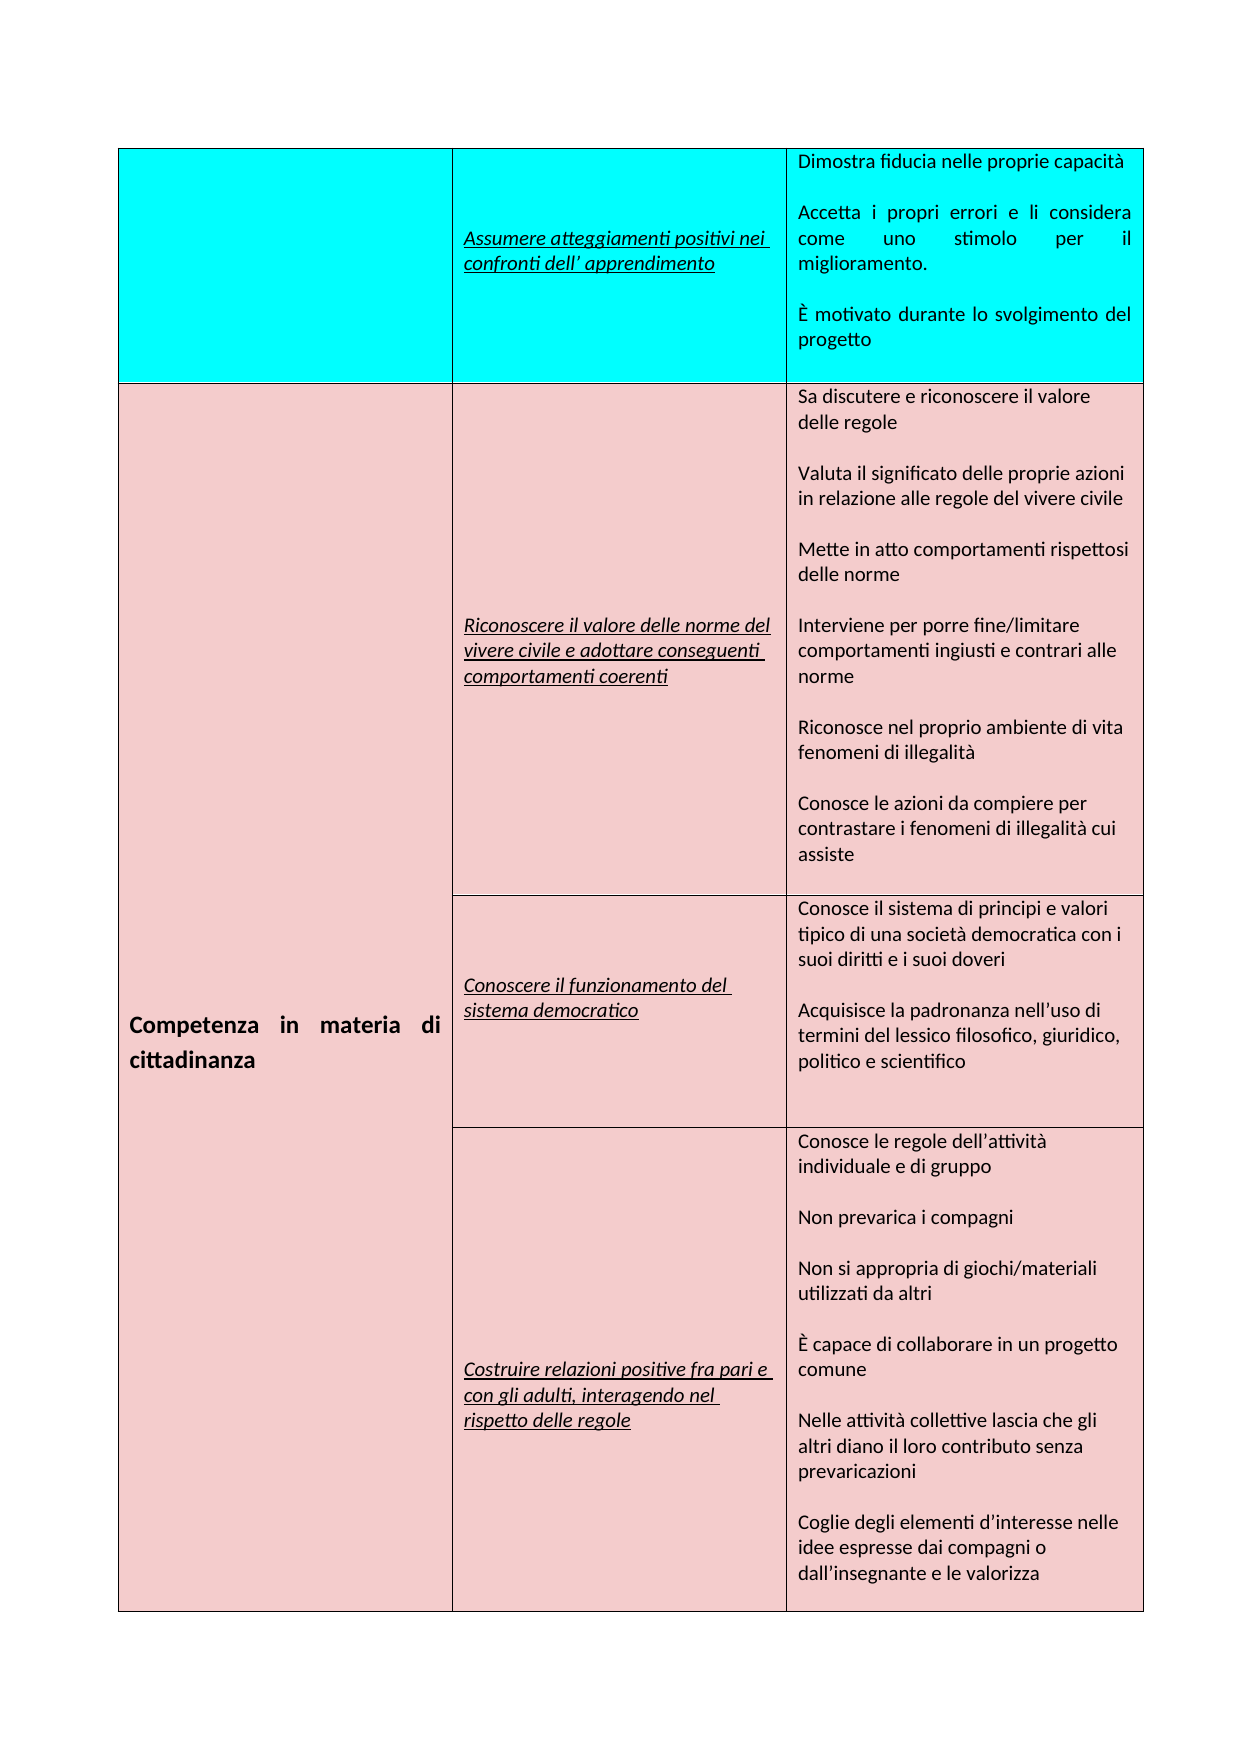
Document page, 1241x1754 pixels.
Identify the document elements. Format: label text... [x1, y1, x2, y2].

table_cell [119, 149, 452, 382]
table_cell Conoscere il funzionamento del sistema democratico [453, 896, 786, 1127]
table_cell Costruire relazioni positive fra pari e con gli adulti, interagendo nel rispetto delle regole [453, 1128, 786, 1611]
table_cell Conosce le regole dell’attività individuale e di gruppo Non prevarica i compagni Non si appropria di giochi/materiali utilizzati da altri È capace di collaborare in un progetto comune Nelle attività collettive lascia che gli altri diano il loro contributo senza prevaricazioni Coglie degli elementi d’interesse nelle idee espresse dai compagni o dall’insegnante e le valorizza [787, 1128, 1143, 1611]
table_cell Competenza in materia di cittadinanza [119, 384, 452, 1611]
table_cell Conosce il sistema di principi e valori tipico di una società democratica con i suoi diritti e i suoi doveri Acquisisce la padronanza nell’uso di termini del lessico filosofico, giuridico, politico e scientifico [787, 896, 1143, 1127]
table_cell Dimostra fiducia nelle proprie capacità Accetta i propri errori e li considera come uno stimolo per il miglioramento. È motivato durante lo svolgimento del progetto [787, 149, 1143, 382]
table_cell Sa discutere e riconoscere il valore delle regole Valuta il significato delle proprie azioni in relazione alle regole del vivere civile Mette in atto comportamenti rispettosi delle norme Interviene per porre fine/limitare comportamenti ingiusti e contrari alle norme Riconosce nel proprio ambiente di vita fenomeni di illegalità Conosce le azioni da compiere per contrastare i fenomeni di illegalità cui assiste [787, 384, 1143, 894]
table_cell Riconoscere il valore delle norme del vivere civile e adottare conseguenti comportamenti coerenti [453, 384, 786, 894]
table_cell Assumere atteggiamenti positivi nei confronti dell’ apprendimento [453, 149, 786, 382]
